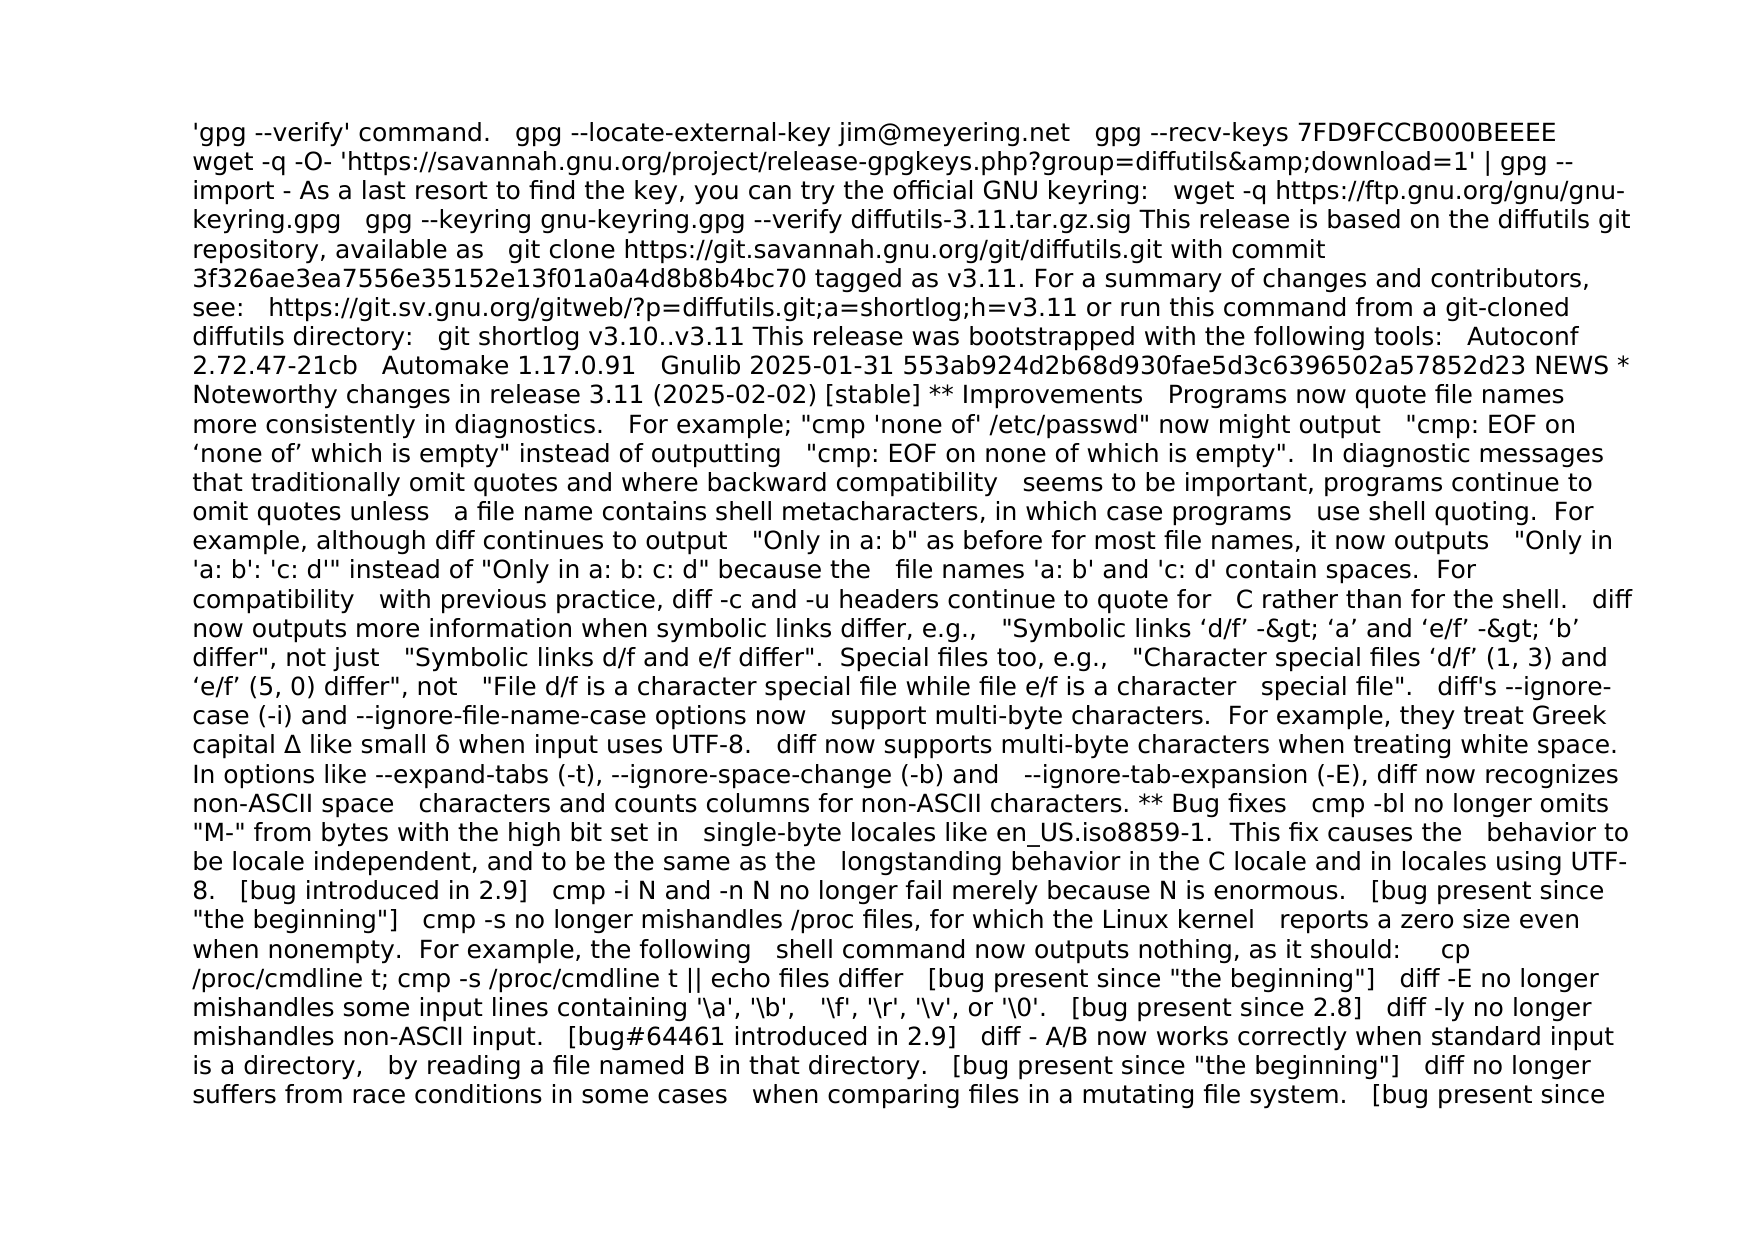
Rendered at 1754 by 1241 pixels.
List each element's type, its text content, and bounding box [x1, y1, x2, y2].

list 'gpg --verify' command. gpg --locate-external-key jim@meyering.net gpg --recv-keys 7FD9FCCB000BEEEE wget -q -O- 'https://savannah.gnu.org/project/release-gpgkeys.php?group=diffutils&amp;download=1' | gpg --import - As a last resort to find the key, you can try the official GNU keyring: wget -q https://ftp.gnu.org/gnu/gnu-keyring.gpg gpg --keyring gnu-keyring.gpg --verify diffutils-3.11.tar.gz.sig This release is based on the diffutils git repository, available as git clone https://git.savannah.gnu.org/git/diffutils.git with commit 3f326ae3ea7556e35152e13f01a0a4d8b8b4bc70 tagged as v3.11. For a summary of changes and contributors, see: https://git.sv.gnu.org/gitweb/?p=diffutils.git;a=shortlog;h=v3.11 or run this command from a git-cloned diffutils directory: git shortlog v3.10..v3.11 This release was bootstrapped with the following tools: Autoconf 2.72.47-21cb Automake 1.17.0.91 Gnulib 2025-01-31 553ab924d2b68d930fae5d3c6396502a57852d23 NEWS * Noteworthy changes in release 3.11 (2025-02-02) [stable] ** Improvements Programs now quote file names more consistently in diagnostics. For example; "cmp 'none of' /etc/passwd" now might output "cmp: EOF on ‘none of’ which is empty" instead of outputting "cmp: EOF on none of which is empty". In diagnostic messages that traditionally omit quotes and where backward compatibility seems to be important, programs continue to omit quotes unless a file name contains shell metacharacters, in which case programs use shell quoting. For example, although diff continues to output "Only in a: b" as before for most file names, it now outputs "Only in 'a: b': 'c: d'" instead of "Only in a: b: c: d" because the file names 'a: b' and 'c: d' contain spaces. For compatibility with previous practice, diff -c and -u headers continue to quote for C rather than for the shell. diff now outputs more information when symbolic links differ, e.g., "Symbolic links ‘d/f’ -&gt; ‘a’ and ‘e/f’ -&gt; ‘b’ differ", not just "Symbolic links d/f and e/f differ". Special files too, e.g., "Character special files ‘d/f’ (1, 3) and ‘e/f’ (5, 0) differ", not "File d/f is a character special file while file e/f is a character special file". diff's --ignore-case (-i) and --ignore-file-name-case options now support multi-byte characters. For example, they treat Greek capital Δ like small δ when input uses UTF-8. diff now supports multi-byte characters when treating white space. In options like --expand-tabs (-t), --ignore-space-change (-b) and --ignore-tab-expansion (-E), diff now recognizes non-ASCII space characters and counts columns for non-ASCII characters. ** Bug fixes cmp -bl no longer omits "M-" from bytes with the high bit set in single-byte locales like en_US.iso8859-1. This fix causes the behavior to be locale independent, and to be the same as the longstanding behavior in the C locale and in locales using UTF-8. [bug introduced in 2.9] cmp -i N and -n N no longer fail merely because N is enormous. [bug present since "the beginning"] cmp -s no longer mishandles /proc files, for which the Linux kernel reports a zero size even when nonempty. For example, the following shell command now outputs nothing, as it should: cp /proc/cmdline t; cmp -s /proc/cmdline t || echo files differ [bug present since "the beginning"] diff -E no longer mishandles some input lines containing '\a', '\b', '\f', '\r', '\v', or '\0'. [bug present since 2.8] diff -ly no longer mishandles non-ASCII input. [bug#64461 introduced in 2.9] diff - A/B now works correctly when standard input is a directory, by reading a file named B in that directory. [bug present since "the beginning"] diff no longer suffers from race conditions in some cases when comparing files in a mutating file system. [bug present since [177, 118, 1636, 1110]
